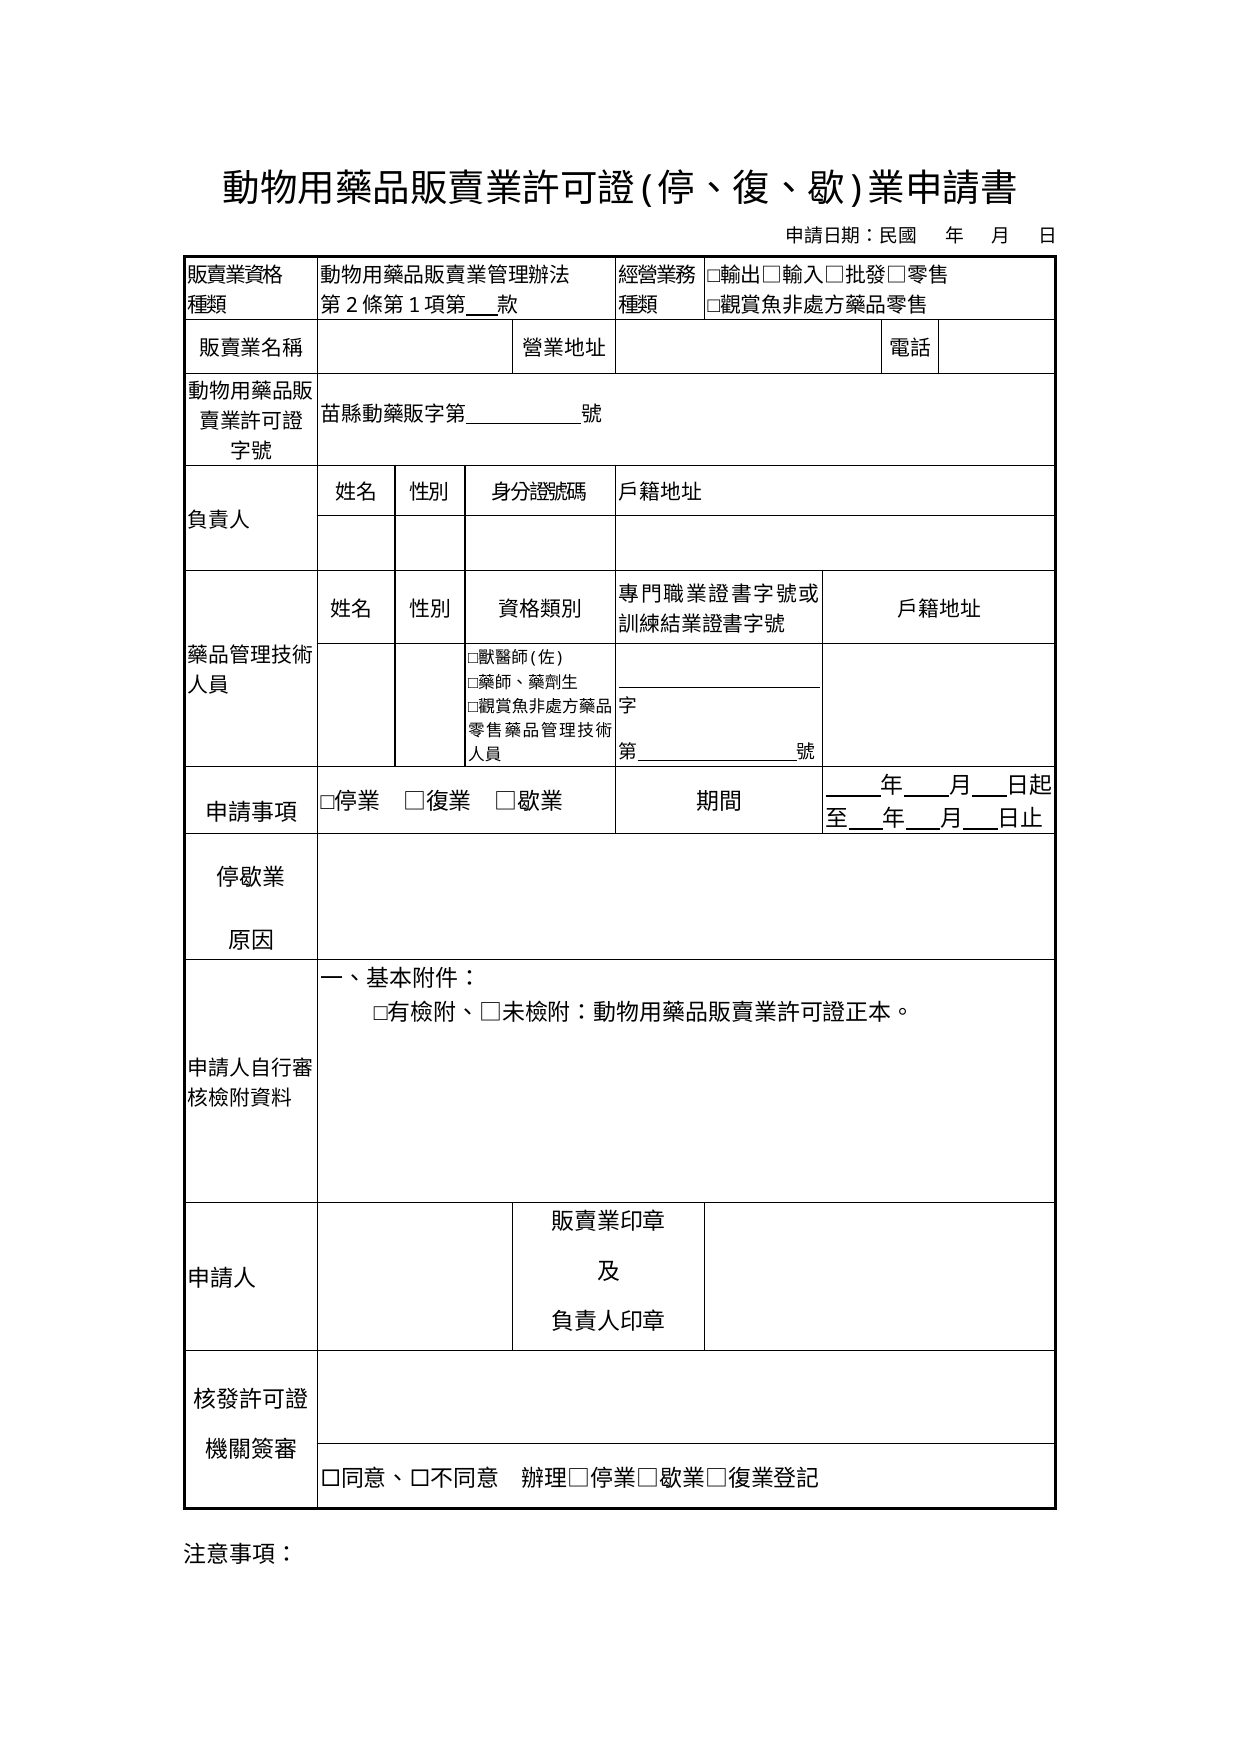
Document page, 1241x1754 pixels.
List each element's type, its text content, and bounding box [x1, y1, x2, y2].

table_cell 姓名 [318, 571, 394, 643]
table_cell 電話 [882, 320, 938, 373]
table_cell □停業 □復業 □歇業 [318, 767, 615, 833]
table_cell 身分證號碼 [466, 466, 615, 515]
table_header 販賣業資格 種類 [186, 258, 317, 319]
table_cell 申請人 [186, 1203, 317, 1350]
table_cell 申請事項 [186, 767, 317, 833]
table_cell 期間 [616, 767, 822, 833]
table_cell 姓名 [318, 466, 394, 515]
table_cell 申請人自行審核檢附資料 [186, 960, 317, 1202]
table_cell [318, 644, 394, 766]
table_cell 專門職業證書字號或訓練結業證書字號 [616, 571, 822, 643]
table_header 經營業務種類 [616, 258, 704, 319]
table_cell 販賣業印章 及 負責人印章 [513, 1203, 704, 1350]
table_cell □獸醫師(佐) □藥師、藥劑生 □觀賞魚非處方藥品零售藥品管理技術人員 [466, 644, 615, 766]
table_cell [318, 516, 394, 570]
table_cell [396, 644, 464, 766]
table_cell 苗縣動藥販字第 號 [318, 374, 1054, 464]
table_cell 性別 [396, 466, 464, 515]
table_cell [396, 516, 464, 570]
table_cell [318, 1203, 512, 1350]
table_cell £同意、£不同意 辦理□停業□歇業□復業登記 [318, 1444, 1054, 1507]
table_cell 性別 [396, 571, 464, 643]
table_cell 負責人 [186, 466, 317, 570]
table_cell 戶籍地址 [616, 466, 1054, 515]
table_cell 一、基本附件： □有檢附、□未檢附：動物用藥品販賣業許可證正本。 [318, 960, 1054, 1202]
table_cell 藥品管理技術人員 [186, 571, 317, 766]
table_cell [318, 320, 512, 373]
table_cell [939, 320, 1054, 373]
table_cell 販賣業名稱 [186, 320, 317, 373]
table_cell [466, 516, 615, 570]
table_cell [318, 834, 1054, 959]
table_cell 營業地址 [513, 320, 615, 373]
table_header □輸出□輸入□批發□零售 □觀賞魚非處方藥品零售 [705, 258, 1054, 319]
text 動物用藥品販賣業許可證(停、復、歇)業申請書 [183, 158, 1057, 213]
table_cell 動物用藥品販賣業許可證 字號 [186, 374, 317, 464]
table_cell [616, 516, 1054, 570]
table_cell [705, 1203, 1054, 1350]
table_cell 核發許可證機關簽審 [186, 1351, 317, 1507]
table_cell 字 第 號 [616, 644, 822, 766]
text 申請日期：民國 年 月 日 [183, 220, 1057, 247]
table_cell 年 月 日起 至 年 月 日止 [823, 767, 1054, 833]
table_cell 戶籍地址 [823, 571, 1054, 643]
table_cell [823, 644, 1054, 766]
table_cell 停歇業 原因 [186, 834, 317, 959]
table_cell [318, 1351, 1054, 1443]
table_cell 資格類別 [466, 571, 615, 643]
table_header 動物用藥品販賣業管理辦法 第2條第1項第 款 [318, 258, 615, 319]
table_cell [616, 320, 881, 373]
text 注意事項： [183, 1510, 1057, 1573]
